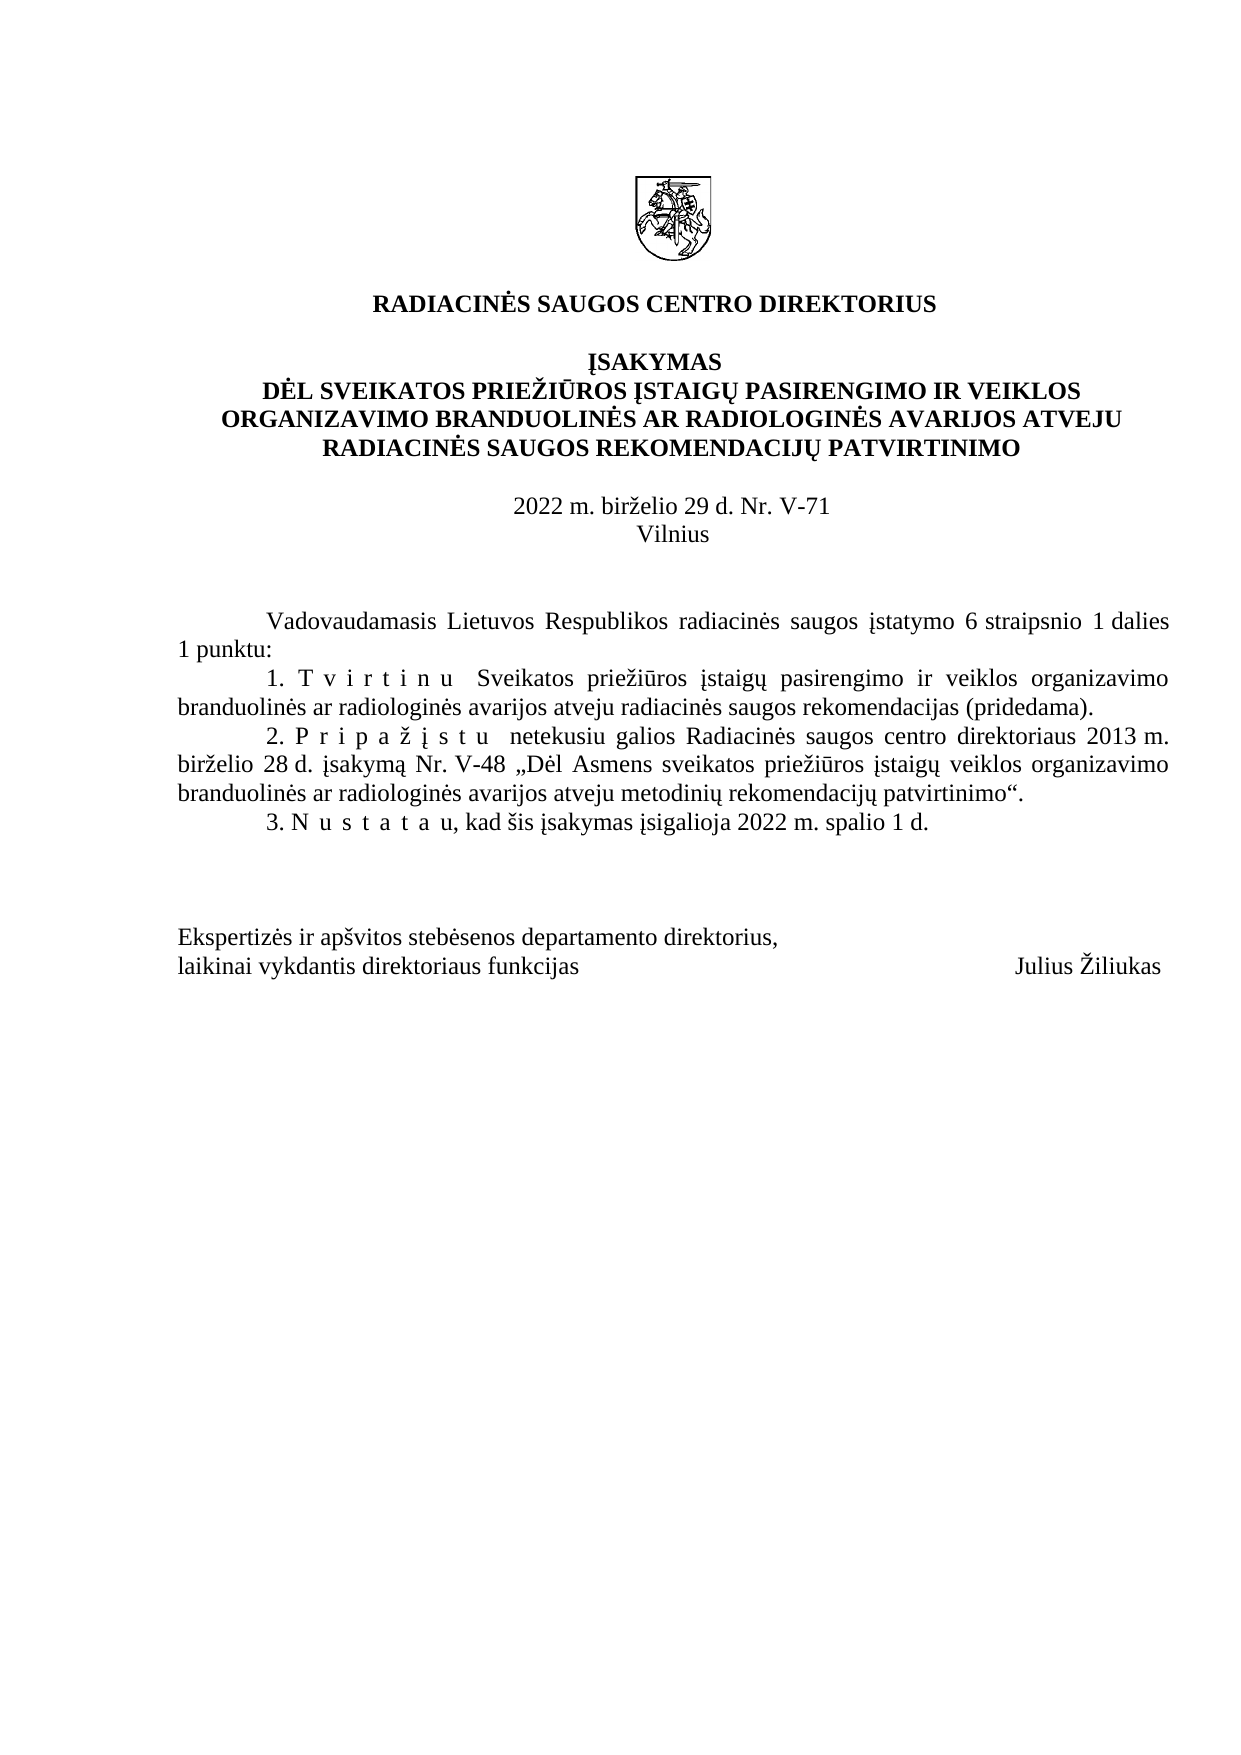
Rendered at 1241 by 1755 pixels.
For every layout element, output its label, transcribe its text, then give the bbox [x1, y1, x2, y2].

text Ekspertizės ir apšvitos stebėsenos departamento direktorius, [177, 922, 1169, 951]
text 2. Pripažįstu netekusiu galios Radiacinės saugos centro direktoriaus 2013 m. birželio 28 d. įsakymą Nr. V-48 „Dėl Asmens sveikatos priežiūros įstaigų veiklos organizavimo branduolinės ar radiologinės avarijos atveju metodinių rekomendacijų patvirtinimo“. [177, 721, 1169, 807]
text 3. Nustatau, kad šis įsakymas įsigalioja 2022 m. spalio 1 d. [177, 807, 1169, 836]
text RADIACINĖS SAUGOS CENTRO DIREKTORIUS [177, 289, 1132, 318]
text laikinai vykdantis direktoriaus funkcijas Julius Žiliukas [177, 951, 1169, 979]
text Vilnius [516, 519, 829, 548]
text 2022 m. birželio 29 d. Nr. V-71 [177, 491, 1166, 519]
text 1. Tvirtinu Sveikatos priežiūros įstaigų pasirengimo ir veiklos organizavimo branduolinės ar radiologinės avarijos atveju radiacinės saugos rekomendacijas (pridedama). [177, 663, 1169, 721]
text ĮSAKYMAS [177, 347, 1132, 376]
text DĖL SVEIKATOS PRIEŽIŪROS ĮSTAIGŲ PASIRENGIMO IR VEIKLOS ORGANIZAVIMO BRANDUOLINĖS AR RADIOLOGINĖS AVARIJOS ATVEJU RADIACINĖS SAUGOS REKOMENDACIJŲ PATVIRTINIMO [177, 376, 1166, 462]
text Vadovaudamasis Lietuvos Respublikos radiacinės saugos įstatymo 6 straipsnio 1 dalies 1 punktu: [177, 606, 1169, 663]
